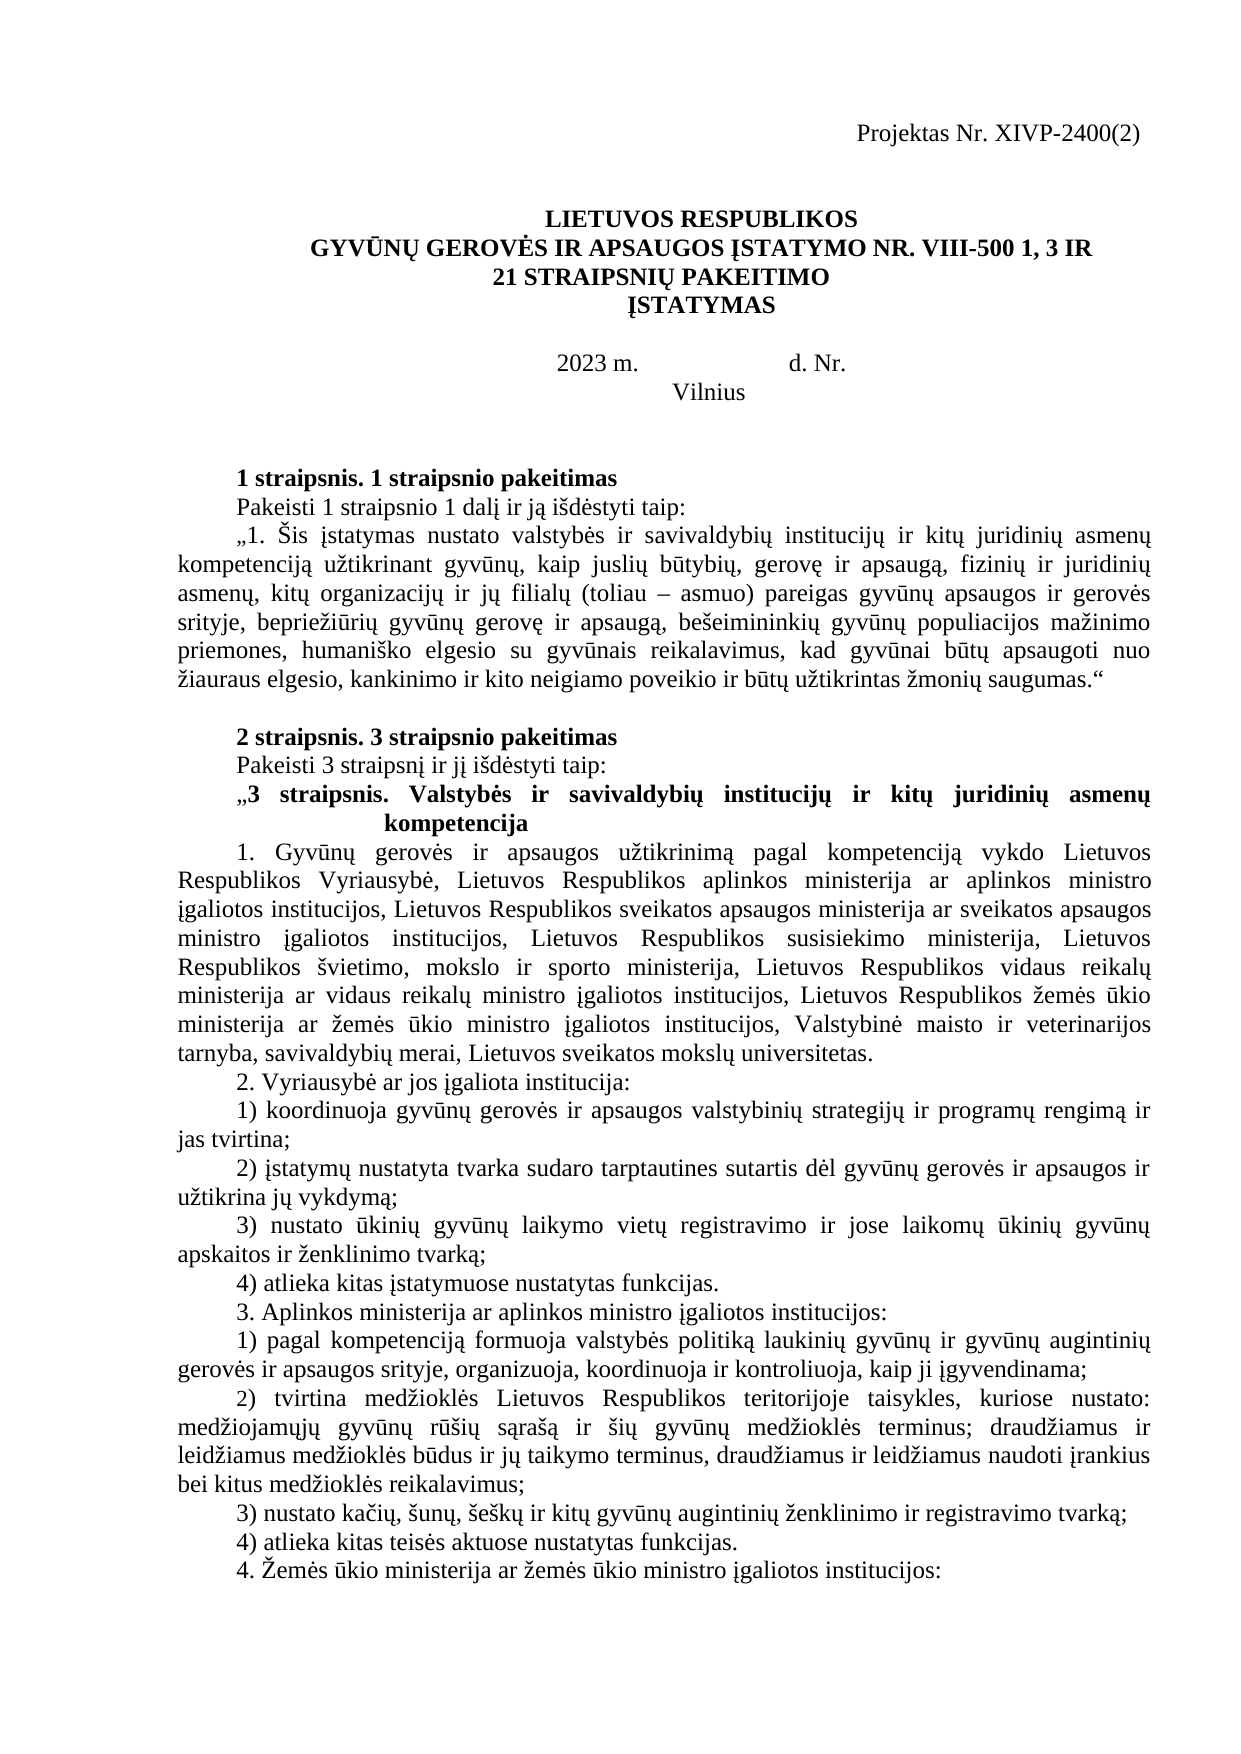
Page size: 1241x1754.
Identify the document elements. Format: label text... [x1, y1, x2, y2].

text Pakeisti 3 straipsnį ir jį išdėstyti taip: [236, 751, 1152, 779]
text 2 straipsnis. 3 straipsnio pakeitimas [177, 722, 1152, 751]
text 4. Žemės ūkio ministerija ar žemės ūkio ministro įgaliotos institucijos: [177, 1556, 1152, 1584]
text 2) įstatymų nustatyta tvarka sudaro tarptautines sutartis dėl gyvūnų gerovės ir apsaugos ir užtikrina jų vykdymą; [177, 1153, 1152, 1211]
text Vilnius [177, 377, 1152, 406]
text ĮSTATYMAS [177, 291, 1152, 319]
text 1) koordinuoja gyvūnų gerovės ir apsaugos valstybinių strategijų ir programų rengimą ir jas tvirtina; [177, 1096, 1152, 1153]
text „3 straipsnis. Valstybės ir savivaldybių institucijų ir kitų juridinių asmenų kompetencija [236, 779, 1152, 837]
text 4) atlieka kitas teisės aktuose nustatytas funkcijas. [177, 1527, 1152, 1556]
text LIETUVOS RESPUBLIKOS [177, 204, 1152, 233]
text 4) atlieka kitas įstatymuose nustatytas funkcijas. [177, 1268, 1152, 1297]
text 2023 m. d. Nr. [177, 348, 1152, 377]
text Projektas Nr. XIVP-2400(2) [323, 118, 1152, 147]
text GYVŪNŲ GEROVĖS IR APSAUGOS ĮSTATYMO NR. VIII-500 1, 3 IR 21 STRAIPSNIŲ PAKEITIMO [177, 233, 1152, 291]
text „1. Šis įstatymas nustato valstybės ir savivaldybių institucijų ir kitų juridinių asmenų kompetenciją užtikrinant gyvūnų, kaip juslių būtybių, gerovę ir apsaugą, fizinių ir juridinių asmenų, kitų organizacijų ir jų filialų (toliau – asmuo) pareigas gyvūnų apsaugos ir gerovės srityje, bepriežiūrių gyvūnų gerovę ir apsaugą, bešeimininkių gyvūnų populiacijos mažinimo priemones, humaniško elgesio su gyvūnais reikalavimus, kad gyvūnai būtų apsaugoti nuo žiauraus elgesio, kankinimo ir kito neigiamo poveikio ir būtų užtikrintas žmonių saugumas.“ [177, 521, 1152, 693]
text 1) pagal kompetenciją formuoja valstybės politiką laukinių gyvūnų ir gyvūnų augintinių gerovės ir apsaugos srityje, organizuoja, koordinuoja ir kontroliuoja, kaip ji įgyvendinama; [177, 1326, 1152, 1383]
text 3. Aplinkos ministerija ar aplinkos ministro įgaliotos institucijos: [177, 1297, 1152, 1326]
text 1 straipsnis. 1 straipsnio pakeitimas [177, 463, 1152, 492]
text 3) nustato kačių, šunų, šeškų ir kitų gyvūnų augintinių ženklinimo ir registravimo tvarką; [177, 1498, 1152, 1527]
text 2) tvirtina medžioklės Lietuvos Respublikos teritorijoje taisykles, kuriose nustato: medžiojamųjų gyvūnų rūšių sąrašą ir šių gyvūnų medžioklės terminus; draudžiamus ir leidžiamus medžioklės būdus ir jų taikymo terminus, draudžiamus ir leidžiamus naudoti įrankius bei kitus medžioklės reikalavimus; [177, 1383, 1152, 1498]
text Pakeisti 1 straipsnio 1 dalį ir ją išdėstyti taip: [179, 492, 1152, 521]
text 1. Gyvūnų gerovės ir apsaugos užtikrinimą pagal kompetenciją vykdo Lietuvos Respublikos Vyriausybė, Lietuvos Respublikos aplinkos ministerija ar aplinkos ministro įgaliotos institucijos, Lietuvos Respublikos sveikatos apsaugos ministerija ar sveikatos apsaugos ministro įgaliotos institucijos, Lietuvos Respublikos susisiekimo ministerija, Lietuvos Respublikos švietimo, mokslo ir sporto ministerija, Lietuvos Respublikos vidaus reikalų ministerija ar vidaus reikalų ministro įgaliotos institucijos, Lietuvos Respublikos žemės ūkio ministerija ar žemės ūkio ministro įgaliotos institucijos, Valstybinė maisto ir veterinarijos tarnyba, savivaldybių merai, Lietuvos sveikatos mokslų universitetas. [177, 837, 1152, 1067]
text 3) nustato ūkinių gyvūnų laikymo vietų registravimo ir jose laikomų ūkinių gyvūnų apskaitos ir ženklinimo tvarką; [177, 1211, 1152, 1268]
text 2. Vyriausybė ar jos įgaliota institucija: [177, 1067, 1152, 1096]
